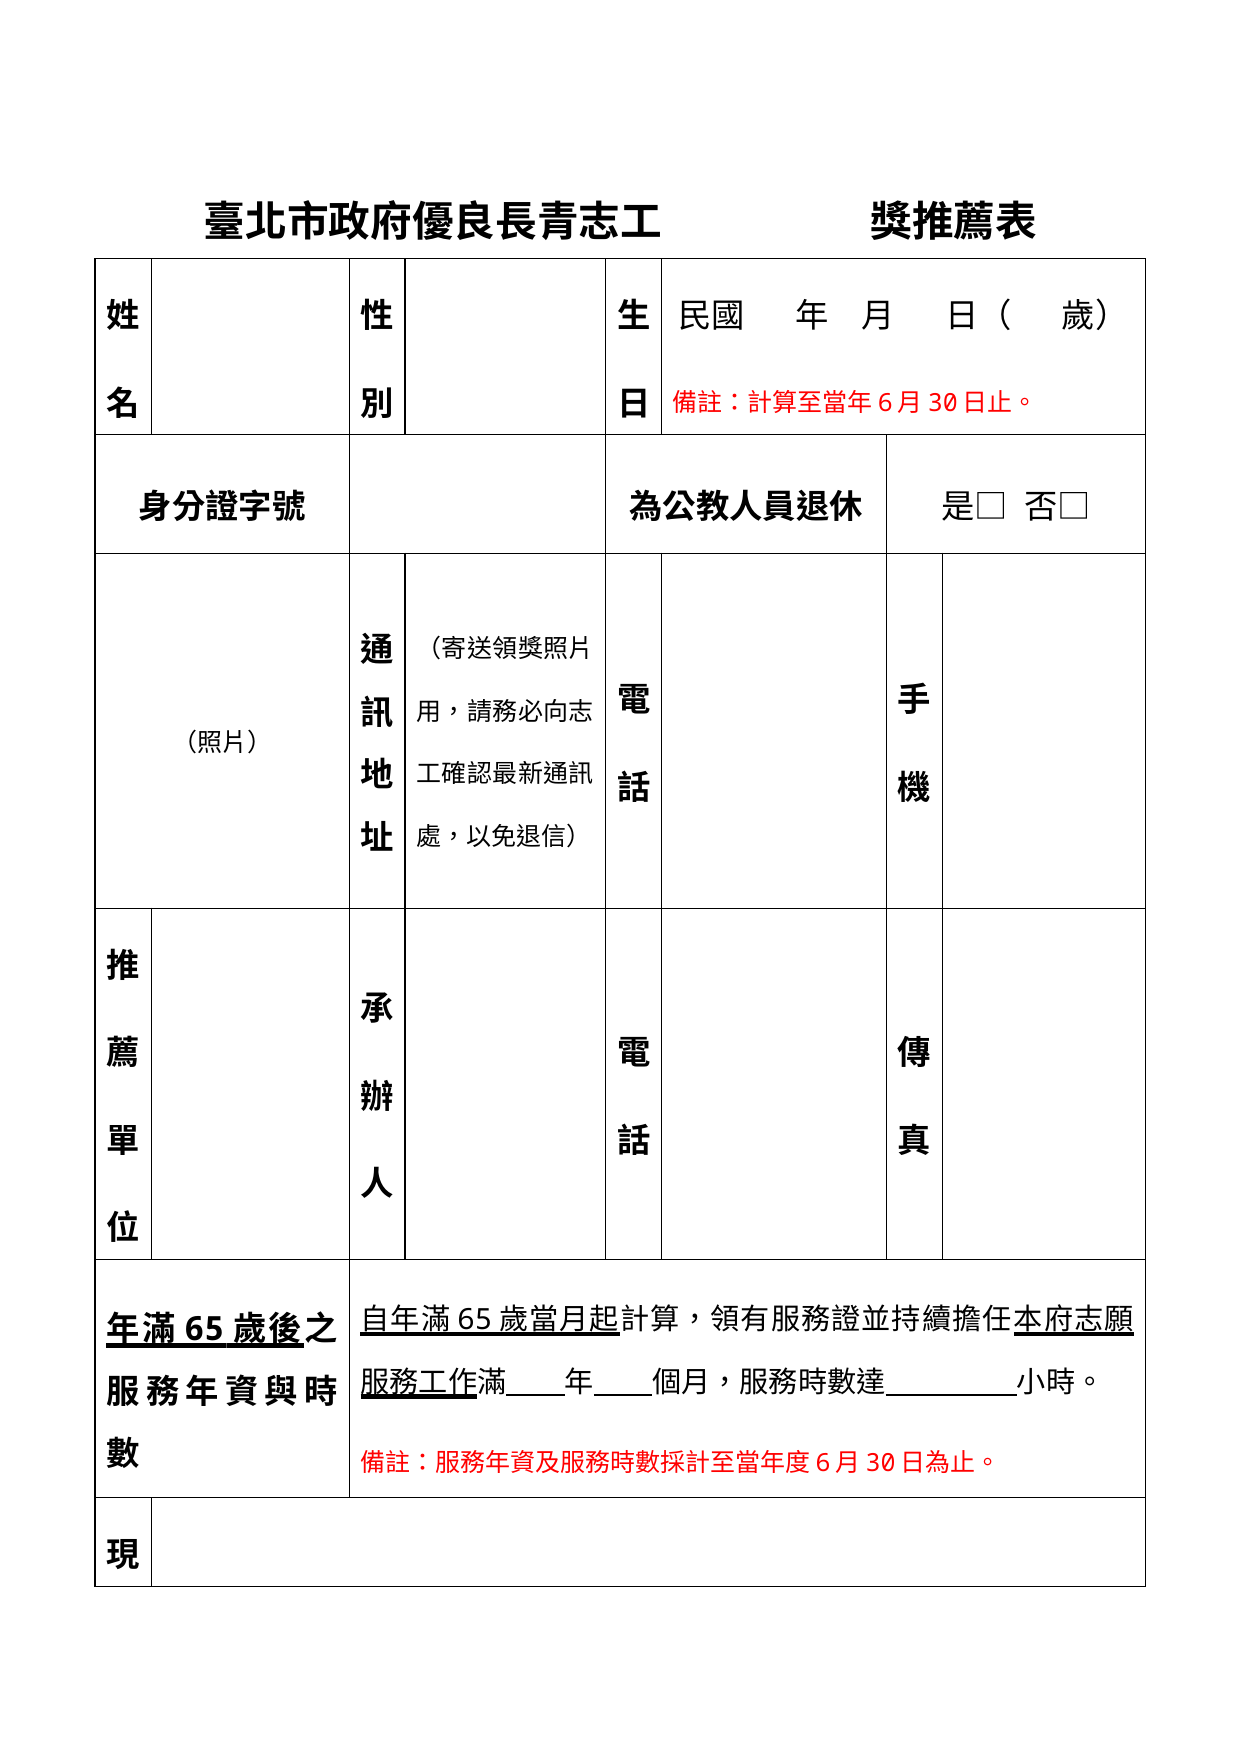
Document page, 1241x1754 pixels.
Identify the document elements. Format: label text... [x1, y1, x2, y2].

table_cell 現 [96, 1498, 151, 1586]
table_cell 為公教人員退休 [606, 435, 886, 552]
table_cell 承 辦 人 [350, 909, 404, 1258]
table_header 民國 年 月 日（ 歲） 備註：計算至當年6月30日止。 [662, 259, 1145, 434]
table_cell 身分證字號 [96, 435, 349, 552]
text 臺北市政府優良長青志工 獎推薦表 [94, 177, 1146, 239]
table_cell 推 薦 單 位 [96, 909, 151, 1258]
table_header 姓 名 [96, 259, 151, 434]
table_cell [152, 1498, 1145, 1586]
table_cell 是□ 否□ [887, 435, 1145, 552]
table_cell 年滿65歲後之服務年資與時數 [96, 1260, 349, 1497]
table_header 性 別 [350, 259, 404, 434]
table_cell 電 話 [606, 554, 661, 907]
table_cell [943, 554, 1145, 907]
table_cell 傳 真 [887, 909, 942, 1258]
table_cell [350, 435, 605, 552]
table_cell [943, 909, 1145, 1258]
table_cell 自年滿65歲當月起計算，領有服務證並持續擔任本府志願服務工作滿 年 個月，服務時數達 小時。 備註：服務年資及服務時數採計至當年度6月30日為止。 [350, 1260, 1145, 1497]
table_cell [406, 909, 605, 1258]
table_cell （寄送領獎照片用，請務必向志工確認最新通訊處，以免退信） [406, 554, 605, 907]
table_header [406, 259, 605, 434]
table_cell 電 話 [606, 909, 661, 1258]
table_cell 通訊地址 [350, 554, 404, 907]
table_cell （照片） [96, 554, 349, 907]
table_header 生 日 [606, 259, 661, 434]
table_cell [662, 909, 886, 1258]
table_header [152, 259, 349, 434]
table_cell [662, 554, 886, 907]
table_cell 手 機 [887, 554, 942, 907]
table_cell [152, 909, 349, 1258]
